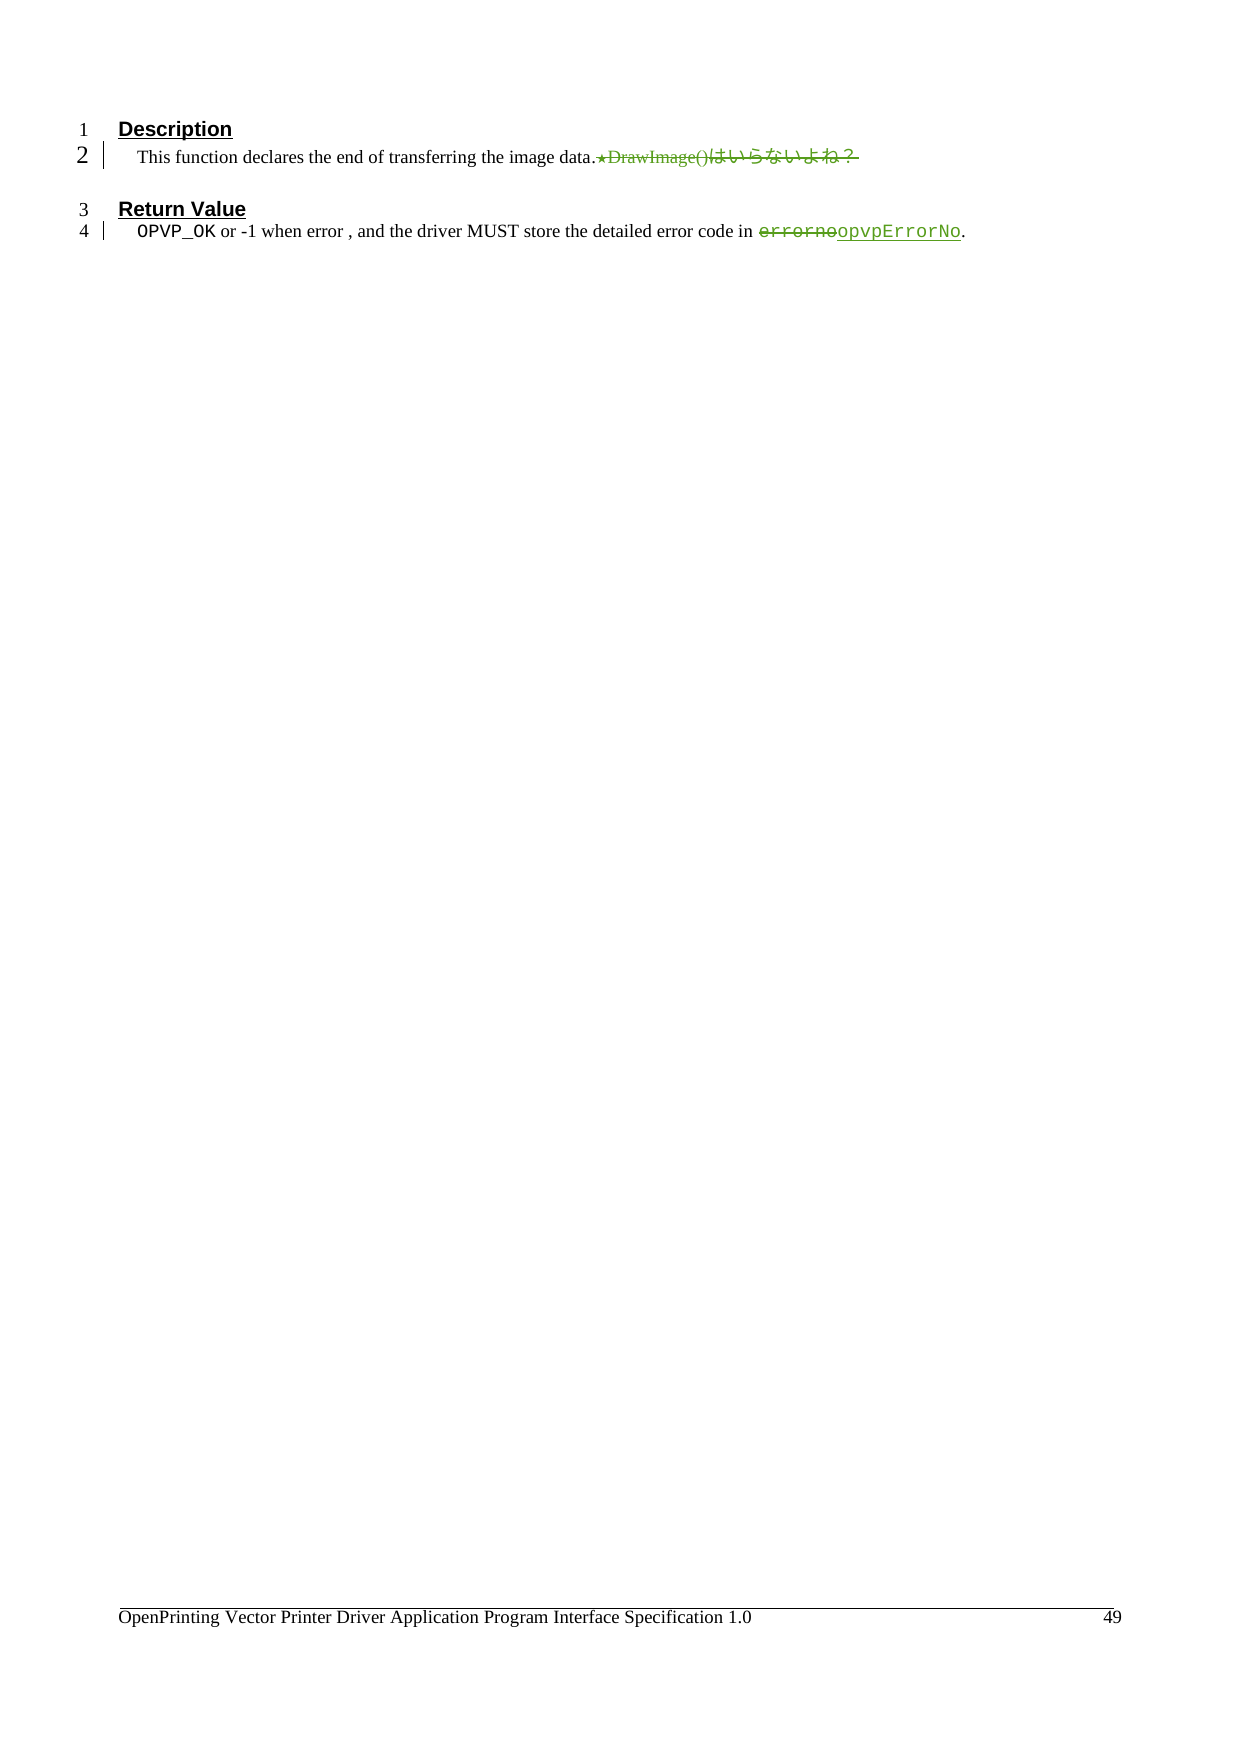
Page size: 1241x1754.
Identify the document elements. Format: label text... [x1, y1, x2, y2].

text OPVP_OK or -1 when error , and the driver MUST store the detailed error code in opvpErrorNo. [137, 221, 1103, 243]
subtitle Return Value [118, 198, 1122, 221]
text This function declares the end of transferring the image data. [137, 141, 1103, 169]
subtitle Description [118, 118, 1122, 141]
